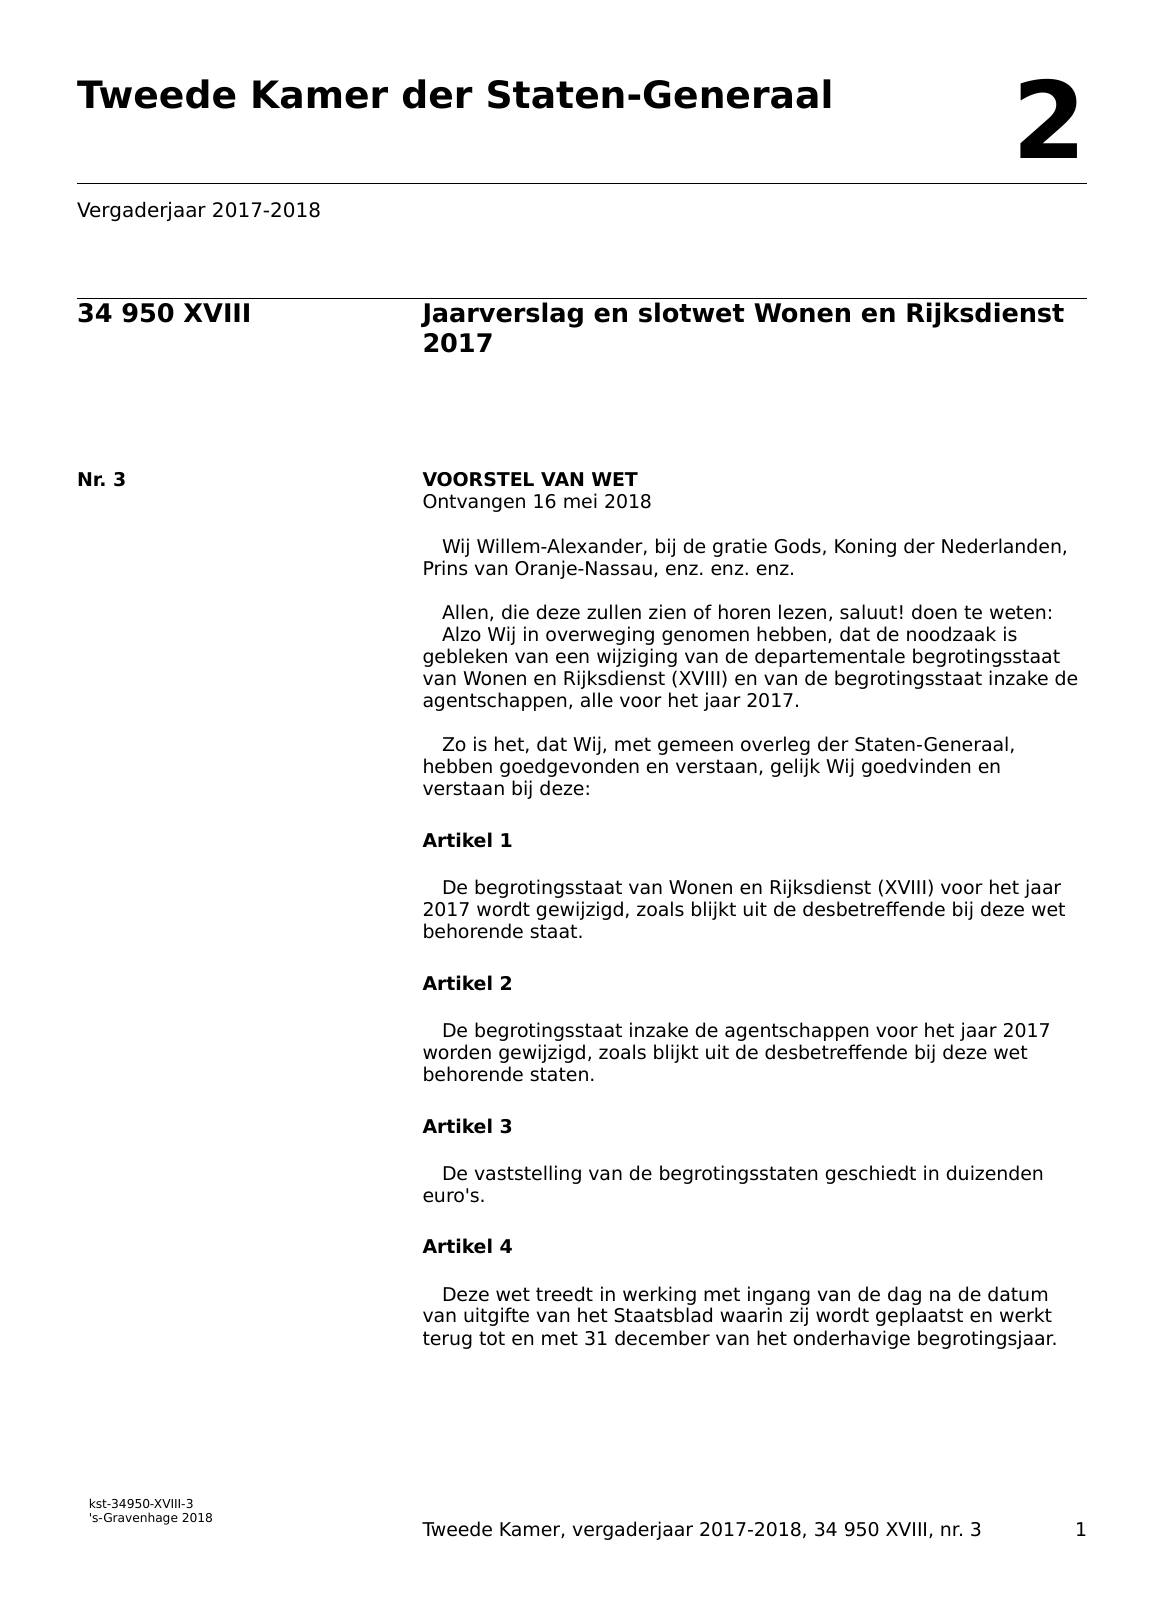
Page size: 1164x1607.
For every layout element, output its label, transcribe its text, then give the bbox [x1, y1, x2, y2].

table_header 2 [886, 59, 1087, 183]
text kst-34950-XVIII-3 [88, 1497, 323, 1511]
text Alzo Wij in overweging genomen hebben, dat de noodzaak is gebleken van een wijziging van de departementale begrotingsstaat van Wonen en Rijksdienst (XVIII) en van de begrotingsstaat inzake de agentschappen, alle voor het jaar 2017. [422, 624, 1087, 712]
text 's-Gravenhage 2018 [88, 1511, 323, 1525]
table_cell Vergaderjaar 2017-2018 [77, 184, 1087, 298]
text Allen, die deze zullen zien of horen lezen, saluut! doen te weten: [422, 602, 1087, 624]
text De begrotingsstaat van Wonen en Rijksdienst (XVIII) voor het jaar 2017 wordt gewijzigd, zoals blijkt uit de desbetreffende bij deze wet behorende staat. [422, 877, 1087, 943]
subtitle Artikel 3 [422, 1116, 1087, 1137]
subtitle 34 950 XVIII Jaarverslag en slotwet Wonen en Rijksdienst 2017 [77, 299, 1087, 358]
text Zo is het, dat Wij, met gemeen overleg der Staten-Generaal, hebben goedgevonden en verstaan, gelijk Wij goedvinden en verstaan bij deze: [422, 734, 1087, 800]
subtitle Artikel 4 [422, 1236, 1087, 1258]
subtitle Nr. 3 VOORSTEL VAN WET [77, 469, 1087, 491]
table_header Tweede Kamer der Staten-Generaal [77, 59, 886, 183]
subtitle Artikel 2 [422, 973, 1087, 994]
subtitle Artikel 1 [422, 830, 1087, 852]
text Deze wet treedt in werking met ingang van de dag na de datum van uitgifte van het Staatsblad waarin zij wordt geplaatst en werkt terug tot en met 31 december van het onderhavige begrotingsjaar. [422, 1283, 1087, 1349]
text Wij Willem-Alexander, bij de gratie Gods, Koning der Nederlanden, Prins van Oranje-Nassau, enz. enz. enz. [422, 536, 1087, 579]
text De begrotingsstaat inzake de agentschappen voor het jaar 2017 worden gewijzigd, zoals blijkt uit de desbetreffende bij deze wet behorende staten. [422, 1019, 1087, 1086]
text Ontvangen 16 mei 2018 [422, 491, 1087, 513]
text De vaststelling van de begrotingsstaten geschiedt in duizenden euro's. [422, 1162, 1087, 1206]
